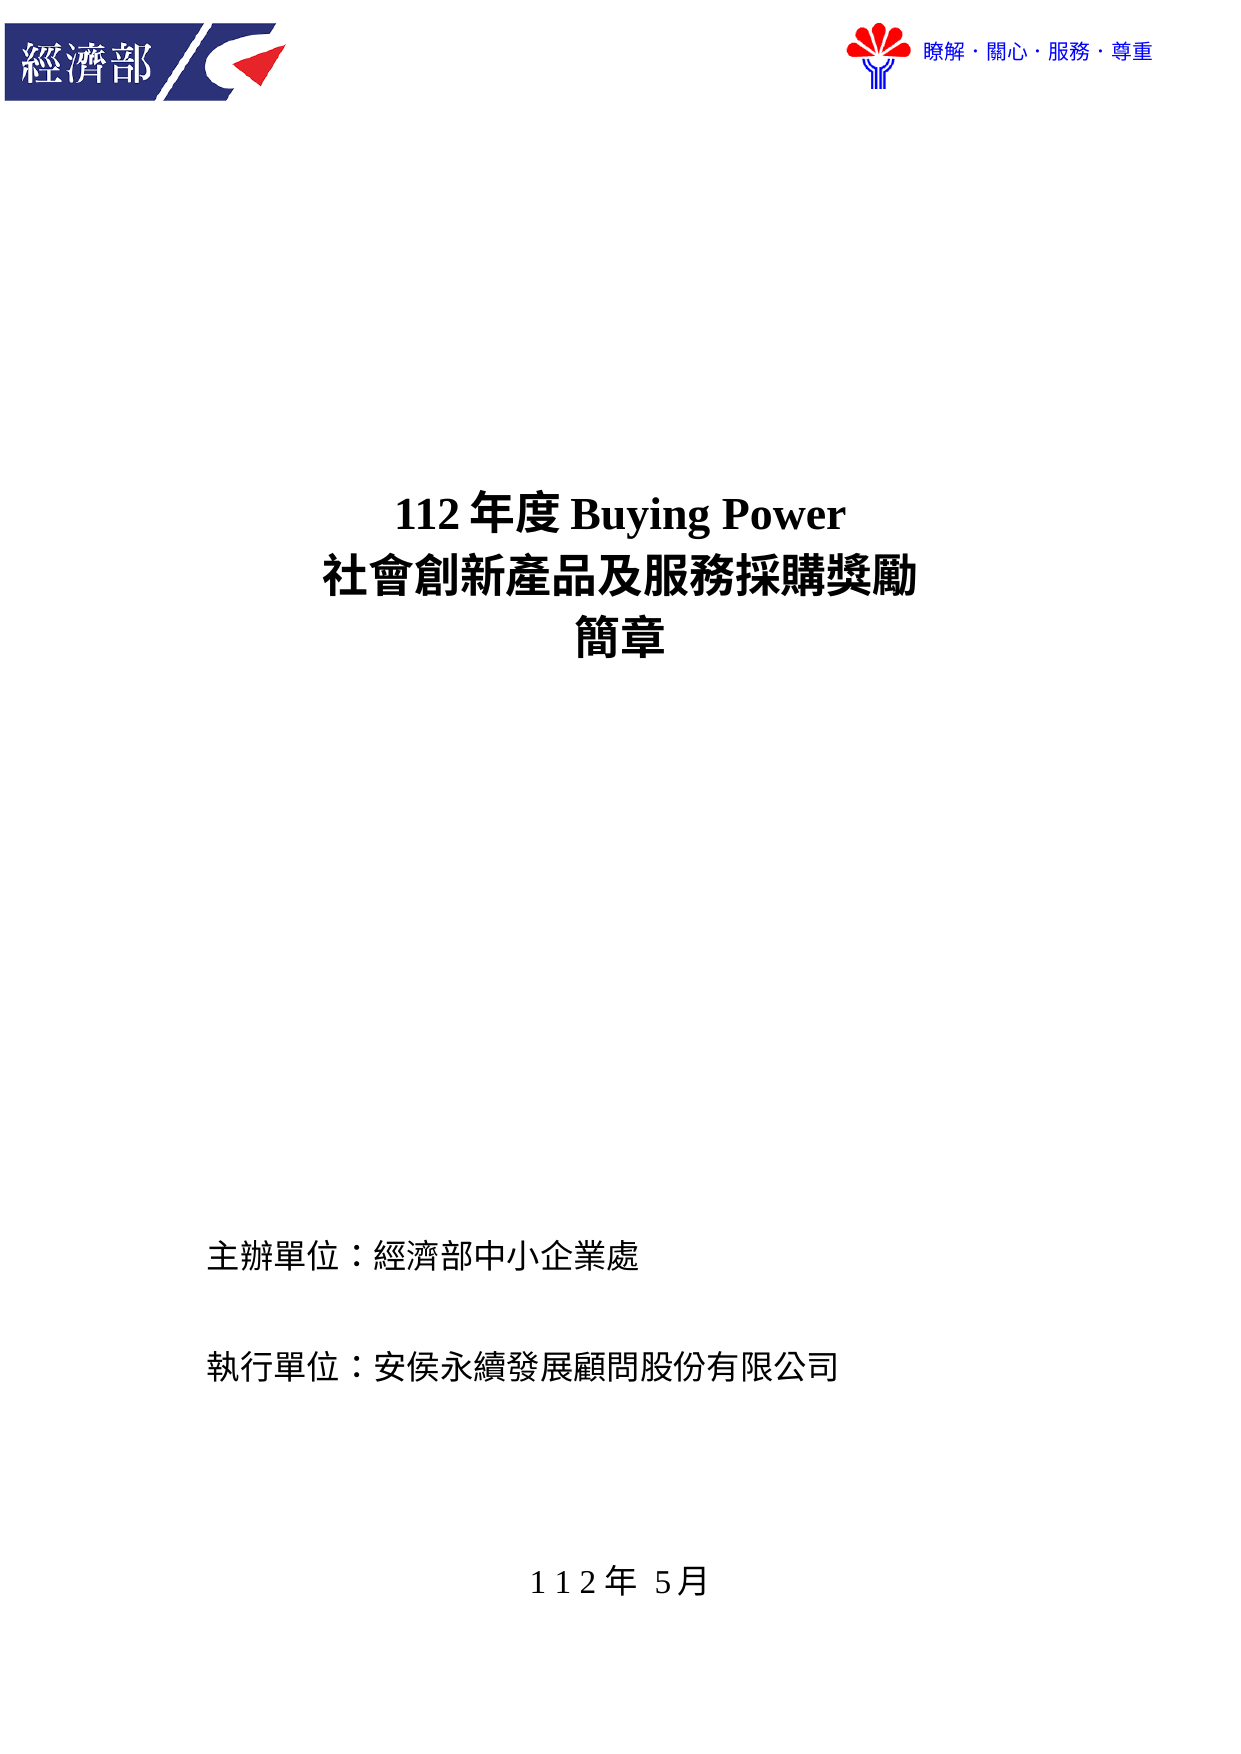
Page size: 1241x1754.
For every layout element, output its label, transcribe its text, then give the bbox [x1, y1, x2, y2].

text 112年度Buying Power [118, 479, 1122, 542]
text 執行單位：安侯永續發展顧問股份有限公司 [118, 1341, 1122, 1389]
text 簡章 [118, 604, 1122, 667]
text 主辦單位：經濟部中小企業處 [118, 1229, 1122, 1278]
text 1 1 2 年 5月 [118, 1554, 1122, 1603]
text 社會創新產品及服務採購獎勵 [118, 542, 1122, 604]
